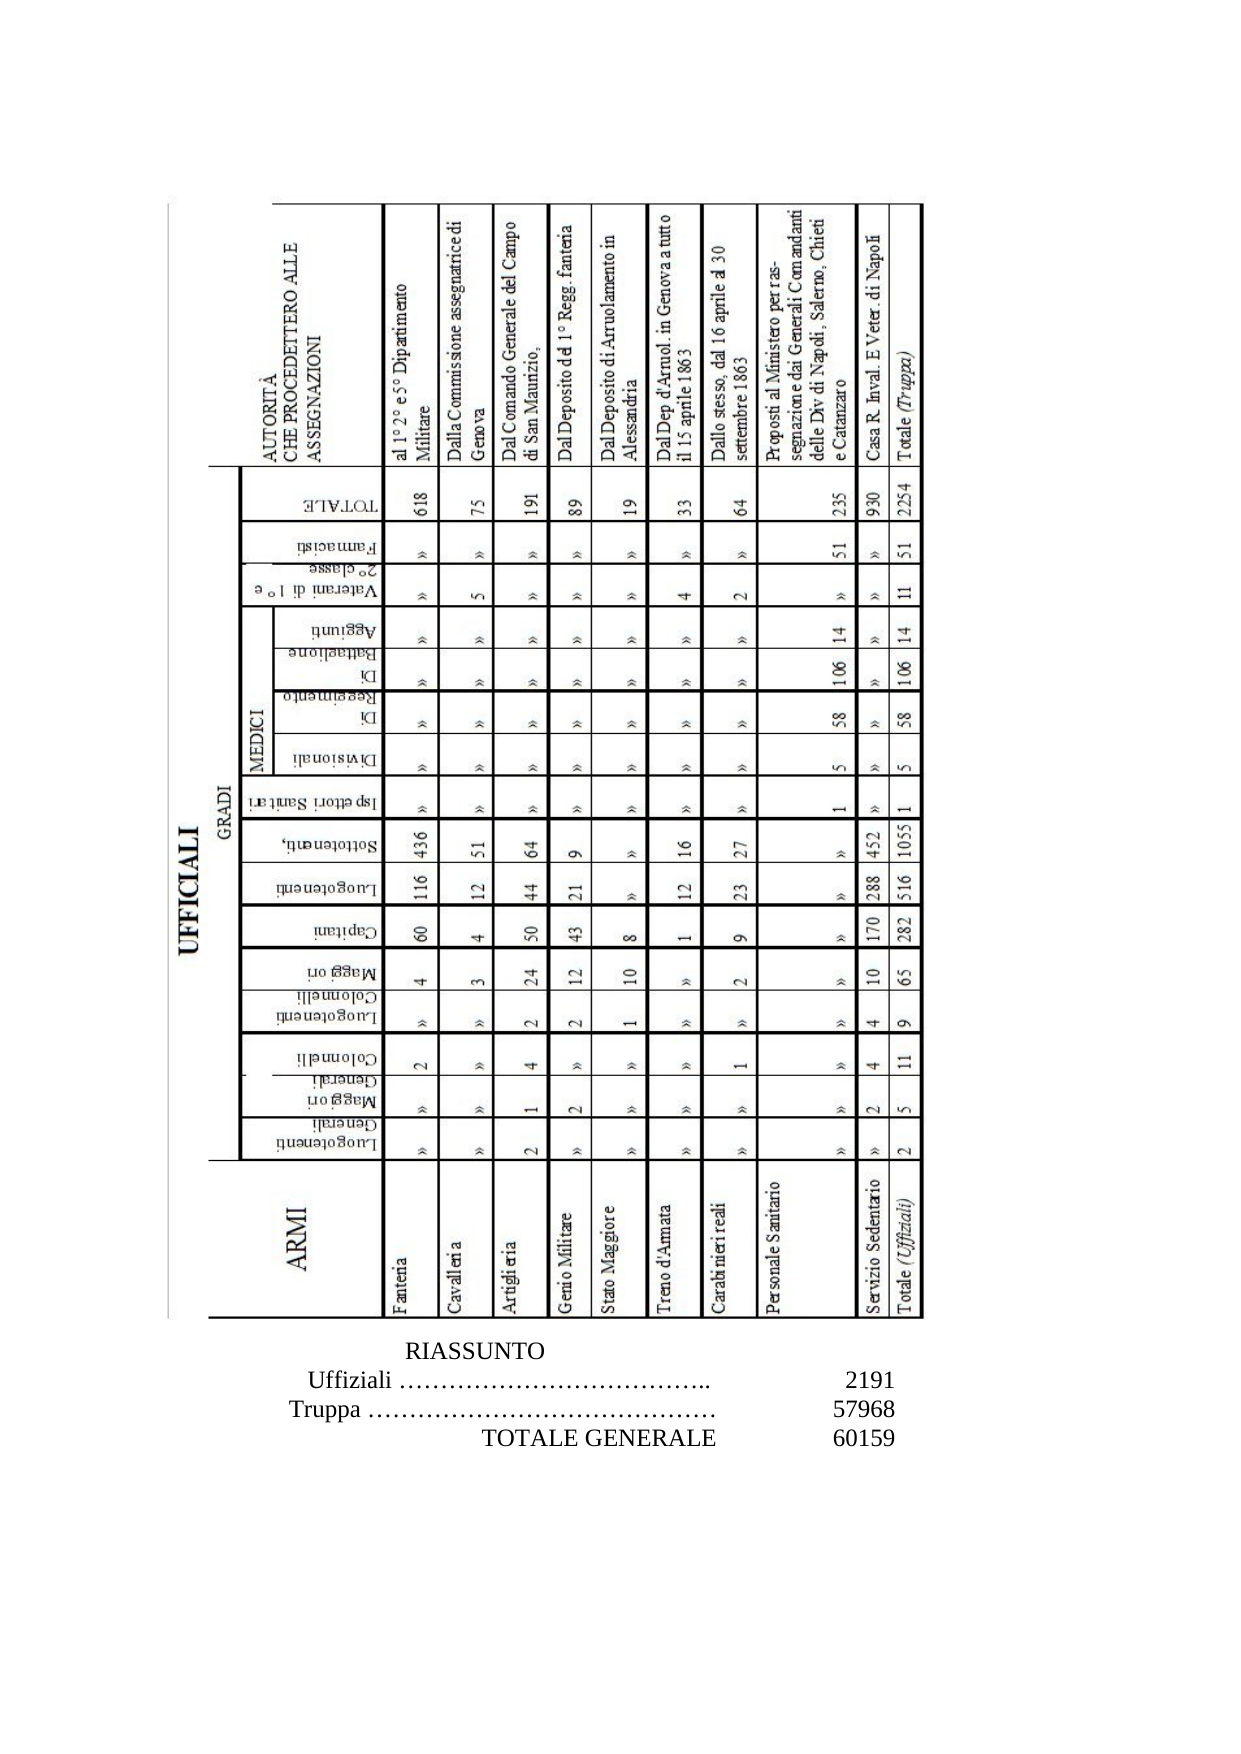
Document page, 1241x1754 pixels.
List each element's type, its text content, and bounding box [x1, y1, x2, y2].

table_cell Truppa …………………………………… [233, 1394, 717, 1423]
table_cell 60159 [717, 1423, 895, 1451]
table_cell 2191 [717, 1365, 895, 1394]
picture [167, 177, 954, 1320]
table_cell Uffiziali ……………………………….. [233, 1365, 717, 1394]
table_header RIASSUNTO [233, 1336, 717, 1365]
table_cell TOTALE GENERALE [233, 1423, 717, 1451]
table_header [717, 1336, 895, 1365]
table_cell 57968 [717, 1394, 895, 1423]
